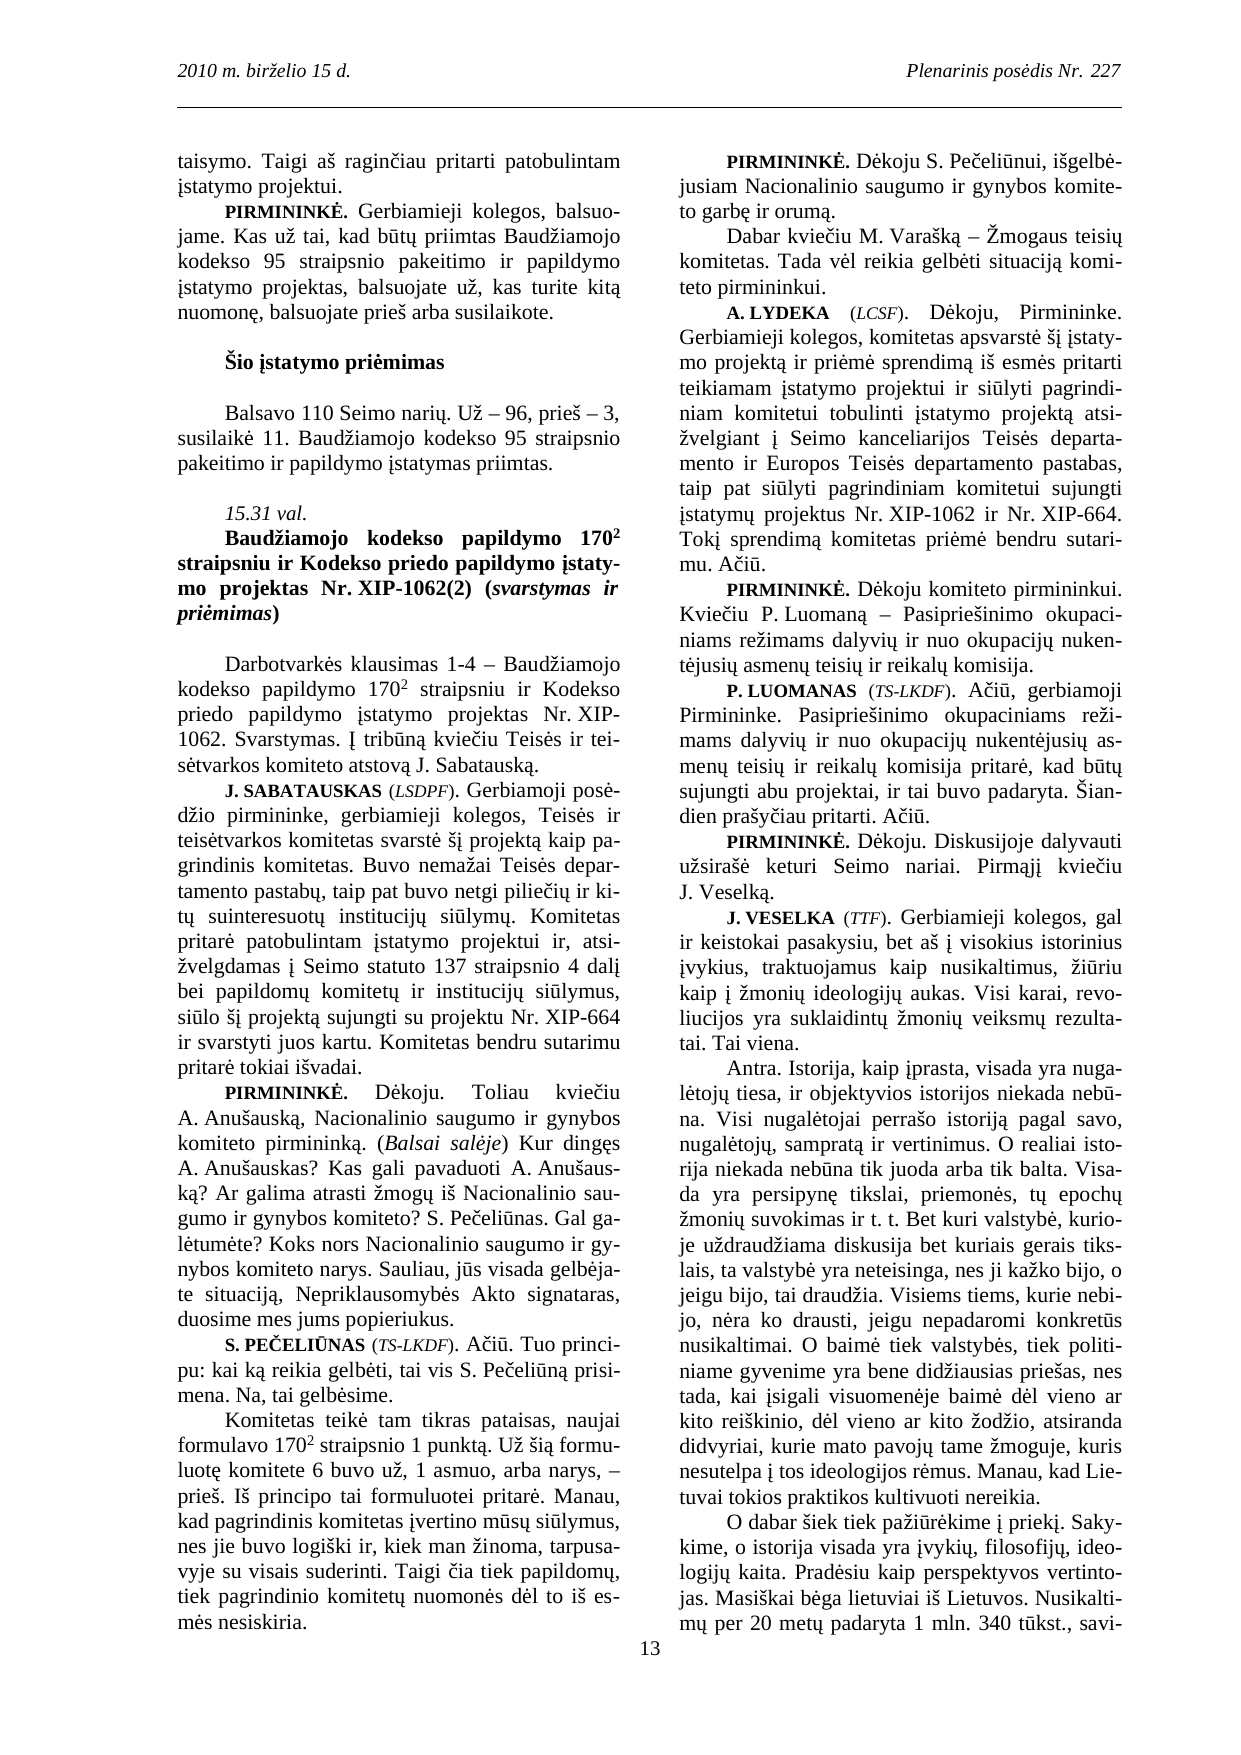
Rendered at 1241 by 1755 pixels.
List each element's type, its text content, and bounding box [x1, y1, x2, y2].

text Šio įsta­ty­mo pri­ėmi­mas [177, 349, 620, 374]
text J. VESELKA (TTF). Ger­bia­mie­ji ko­le­gos, gal ir keis­to­kai pa­sa­ky­siu, bet aš į vi­so­kius is­to­ri­nius įvy­kius, trak­tuo­ja­mus kaip nu­si­kal­ti­mus, žiū­riu kaip į žmo­nių ide­o­lo­gi­jų au­kas. Vi­si ka­rai, re­vo­liu­ci­jos yra su­klai­din­tų žmo­nių veiks­mų re­zul­ta­tai. Tai vie­na. [679, 904, 1122, 1055]
text A. LYDEKA (LCSF). Dė­ko­ju, Pir­mi­nin­ke. Ger­bia­mie­ji ko­le­gos, ko­mi­te­tas ap­svars­tė šį įsta­ty­mo pro­jek­tą ir pri­ėmė spren­di­mą iš es­mės pri­tar­ti tei­kia­mam įsta­ty­mo pro­jek­tui ir siū­ly­ti pa­grin­di­niam ko­mi­te­tui to­bu­lin­ti įsta­ty­mo pro­jek­tą at­si­žvel­giant į Sei­mo kan­ce­lia­ri­jos Tei­sės de­par­ta­men­to ir Eu­ro­pos Tei­sės de­par­ta­men­to pa­sta­bas, taip pat siū­ly­ti pa­grin­di­niam ko­mi­te­tui su­jung­ti įsta­ty­mų pro­jek­tus Nr. XIP-1062 ir Nr. XIP-664. To­kį spren­di­mą ko­mi­te­tas pri­ėmė ben­dru su­ta­ri­mu. Ačiū. [679, 299, 1122, 576]
text PIRMININKĖ. Dė­ko­ju. Dis­ku­si­jo­je da­ly­vau­ti už­si­ra­šė ke­tu­ri Sei­mo na­riai. Pir­mą­jį kvie­čiu J. Ve­sel­ką. [679, 828, 1122, 904]
text Dar­bo­tvarkės klau­si­mas 1-4 – Bau­džia­mo­jo ko­dek­so pa­pil­dy­mo 1702 straips­niu ir Ko­dek­so prie­do pa­pil­dy­mo įsta­ty­mo pro­jek­tas Nr. XIP-1062. Svars­ty­mas. Į tri­bū­ną kvie­čiu Tei­sės ir tei­sėt­var­kos ko­mi­te­to at­sto­vą J. Sa­ba­taus­ką. [177, 651, 620, 777]
text tai­sy­mo. Tai­gi aš ra­gin­čiau pri­tar­ti pa­to­bu­lin­tam įsta­ty­mo pro­jek­tui. [177, 148, 620, 198]
text P. LUOMANAS (TS-LKDF). Ačiū, ger­bia­mo­ji Pir­mi­nin­ke. Pa­si­prie­ši­ni­mo oku­pa­ci­niams re­ži­mams da­ly­vių ir nuo oku­pa­ci­jų nu­ken­tė­ju­sių as­me­nų tei­sių ir rei­ka­lų ko­mi­si­ja pri­ta­rė, kad bū­tų su­jung­ti abu pro­jek­tai, ir tai bu­vo pa­da­ry­ta. Šian­dien pra­šy­čiau pri­tar­ti. Ačiū. [679, 677, 1122, 828]
text PIRMININKĖ. Dė­ko­ju ko­mi­te­to pir­mi­nin­kui. Kvie­čiu P. Luo­ma­ną – Pa­si­prie­ši­ni­mo oku­pa­ci­niams re­ži­mams da­ly­vių ir nuo oku­pa­ci­jų nu­ken­tė­ju­sių as­me­nų tei­sių ir rei­ka­lų ko­mi­si­ja. [679, 576, 1122, 677]
text Da­bar kvie­čiu M. Va­raš­ką – Žmo­gaus tei­sių ko­mi­te­tas. Ta­da vėl rei­kia gel­bė­ti si­tu­a­ci­ją ko­mi­te­to pir­mi­nin­kui. [679, 223, 1122, 299]
text PIRMININKĖ. Dė­ko­ju S. Pe­če­liū­nui, iš­gel­bė­ju­siam Na­cio­na­li­nio sau­gu­mo ir gy­ny­bos ko­mi­te­to gar­bę ir oru­mą. [679, 148, 1122, 223]
text O da­bar šiek tiek pa­žiū­rė­ki­me į prie­kį. Sa­ky­ki­me, o is­to­ri­ja vi­sa­da yra įvy­kių, fi­lo­so­fi­jų, ide­o­lo­gi­jų kai­ta. Pra­dė­siu kaip per­spek­ty­vos ver­tin­to­jas. Ma­siš­kai bė­ga lie­tu­viai iš Lie­tu­vos. Nu­si­kal­ti­mų per 20 me­tų pa­da­ry­ta 1 mln. 340 tūkst., sa­vi­ [679, 1509, 1122, 1635]
text S. PEČELIŪNAS (TS-LKDF). Ačiū. Tuo prin­ci­pu: kai ką rei­kia gel­bė­ti, tai vis S. Pe­če­liū­ną pri­si­me­na. Na, tai gel­bė­si­me. [177, 1331, 620, 1407]
text An­tra. Is­to­ri­ja, kaip įpras­ta, vi­sa­da yra nu­ga­lė­to­jų tie­sa, ir ob­jek­ty­vios is­to­ri­jos nie­ka­da ne­bū­na. Vi­si nu­ga­lė­to­jai per­ra­šo is­to­ri­ją pa­gal sa­vo, nu­ga­lė­to­jų, sam­pra­tą ir ver­ti­ni­mus. O re­a­liai is­to­ri­ja nie­ka­da ne­bū­na tik juo­da ar­ba tik bal­ta. Vi­sa­da yra per­si­py­nę tiks­lai, prie­mo­nės, tų epo­chų žmo­nių su­vo­ki­mas ir t. t. Bet ku­ri vals­ty­bė, ku­rio­je už­drau­džia­ma dis­ku­si­ja bet ku­riais ge­rais tiks­lais, ta vals­ty­bė yra ne­tei­sin­ga, nes ji kaž­ko bi­jo, o jei­gu bi­jo, tai drau­džia. Vi­siems tiems, ku­rie ne­bi­jo, nė­ra ko draus­ti, jei­gu ne­pa­da­ro­mi kon­kre­tūs nu­si­kal­ti­mai. O bai­mė tiek vals­ty­bės, tiek po­li­ti­nia­me gy­ve­ni­me yra be­ne di­džiau­sias prie­šas, nes ta­da, kai įsi­ga­li vi­suo­me­nė­je bai­mė dėl vie­no ar ki­to reiš­ki­nio, dėl vie­no ar ki­to žo­džio, at­si­ran­da did­vy­riai, ku­rie ma­to pa­vo­jų ta­me žmo­gu­je, ku­ris ne­su­tel­pa į tos ide­o­lo­gi­jos rė­mus. Ma­nau, kad Lie­tu­vai to­kios prak­ti­kos kul­ti­vuo­ti ne­rei­kia. [679, 1055, 1122, 1509]
text Bal­sa­vo 110 Sei­mo na­rių. Už – 96, prieš – 3, su­si­lai­kė 11. Bau­džia­mo­jo ko­dek­so 95 straips­nio pa­kei­ti­mo ir pa­pil­dy­mo įsta­ty­mas pri­im­tas. [177, 400, 620, 475]
text Bau­džia­mo­jo ko­dek­so pa­pil­dy­mo 1702 straips­niu ir Ko­dek­so prie­do pa­pil­dy­mo įsta­ty­mo pro­jek­tas Nr. XIP-1062(2) (svars­ty­mas ir pri­ėmi­mas) [177, 525, 620, 626]
text 15.31 val. [224, 501, 620, 525]
text Ko­mi­te­tas tei­kė tam tik­ras pa­tai­sas, nau­jai for­mu­la­vo 1702 straips­nio 1 punk­tą. Už šią for­mu­luo­tę ko­mi­te­te 6 bu­vo už, 1 as­muo, ar­ba na­rys, – prieš. Iš prin­ci­po tai for­mu­luo­tei pri­ta­rė. Ma­nau, kad pa­grin­di­nis ko­mi­te­tas įver­ti­no mū­sų siū­ly­mus, nes jie bu­vo lo­giš­ki ir, kiek man ži­no­ma, tar­pu­sa­vy­je su vi­sais su­de­rin­ti. Tai­gi čia tiek pa­pil­do­mų, tiek pa­grin­di­nio ko­mi­te­tų nuo­mo­nės dėl to iš es­mės ne­si­ski­ria. [177, 1407, 620, 1634]
text J. SABATAUSKAS (LSDPF). Ger­bia­mo­ji po­sė­džio pir­mi­nin­ke, ger­bia­mie­ji ko­le­gos, Tei­sės ir tei­sėt­var­kos ko­mi­te­tas svars­tė šį pro­jek­tą kaip pa­grin­di­nis ko­mi­te­tas. Bu­vo ne­ma­žai Tei­sės de­par­ta­men­to pa­sta­bų, taip pat bu­vo net­gi pi­lie­čių ir ki­tų su­in­te­re­suo­tų ins­ti­tu­ci­jų siū­ly­mų. Ko­mi­te­tas pri­ta­rė pa­to­bu­lin­tam įsta­ty­mo pro­jek­tui ir, at­si­žvelg­da­mas į Sei­mo sta­tu­to 137 straips­nio 4 da­lį bei pa­pil­do­mų ko­mi­te­tų ir ins­ti­tu­ci­jų siū­ly­mus, siū­lo šį pro­jek­tą su­jung­ti su pro­jek­tu Nr. XIP-664 ir svars­ty­ti juos kar­tu. Ko­mi­te­tas ben­dru su­ta­ri­mu pri­ta­rė to­kiai iš­va­dai. [177, 777, 620, 1079]
text PIRMININKĖ. Ger­bia­mie­ji ko­le­gos, bal­suo­ja­me. Kas už tai, kad bū­tų pri­im­tas Bau­džia­mo­jo ko­dek­so 95 straips­nio pa­kei­ti­mo ir pa­pil­dy­mo įsta­ty­mo pro­jek­tas, bal­suo­ja­te už, kas tu­ri­te ki­tą nuo­mo­nę, bal­suo­ja­te prieš ar­ba su­si­lai­ko­te. [177, 198, 620, 324]
text PIRMININKĖ. Dė­ko­ju. To­liau kvie­čiu A. Anu­šaus­ką, Na­cio­na­li­nio sau­gu­mo ir gy­ny­bos ko­mi­te­to pir­mi­nin­ką. (Bal­sai sa­lė­je) Kur din­gęs A. Anu­šaus­kas? Kas ga­li pa­va­duo­ti A. Anu­šaus­ką? Ar ga­li­ma at­ras­ti žmo­gų iš Na­cio­na­li­nio sau­gu­mo ir gy­ny­bos ko­mi­te­to? S. Pe­če­liū­nas. Gal ga­lė­tu­mė­te? Koks nors Na­cio­na­li­nio sau­gu­mo ir gy­ny­bos ko­mi­te­to na­rys. Sau­liau, jūs vi­sa­da gel­bė­ja­te si­tu­a­ci­ją, Ne­pri­klau­so­my­bės Ak­to sig­na­ta­ras, duo­si­me mes jums po­pie­riu­kus. [177, 1079, 620, 1331]
